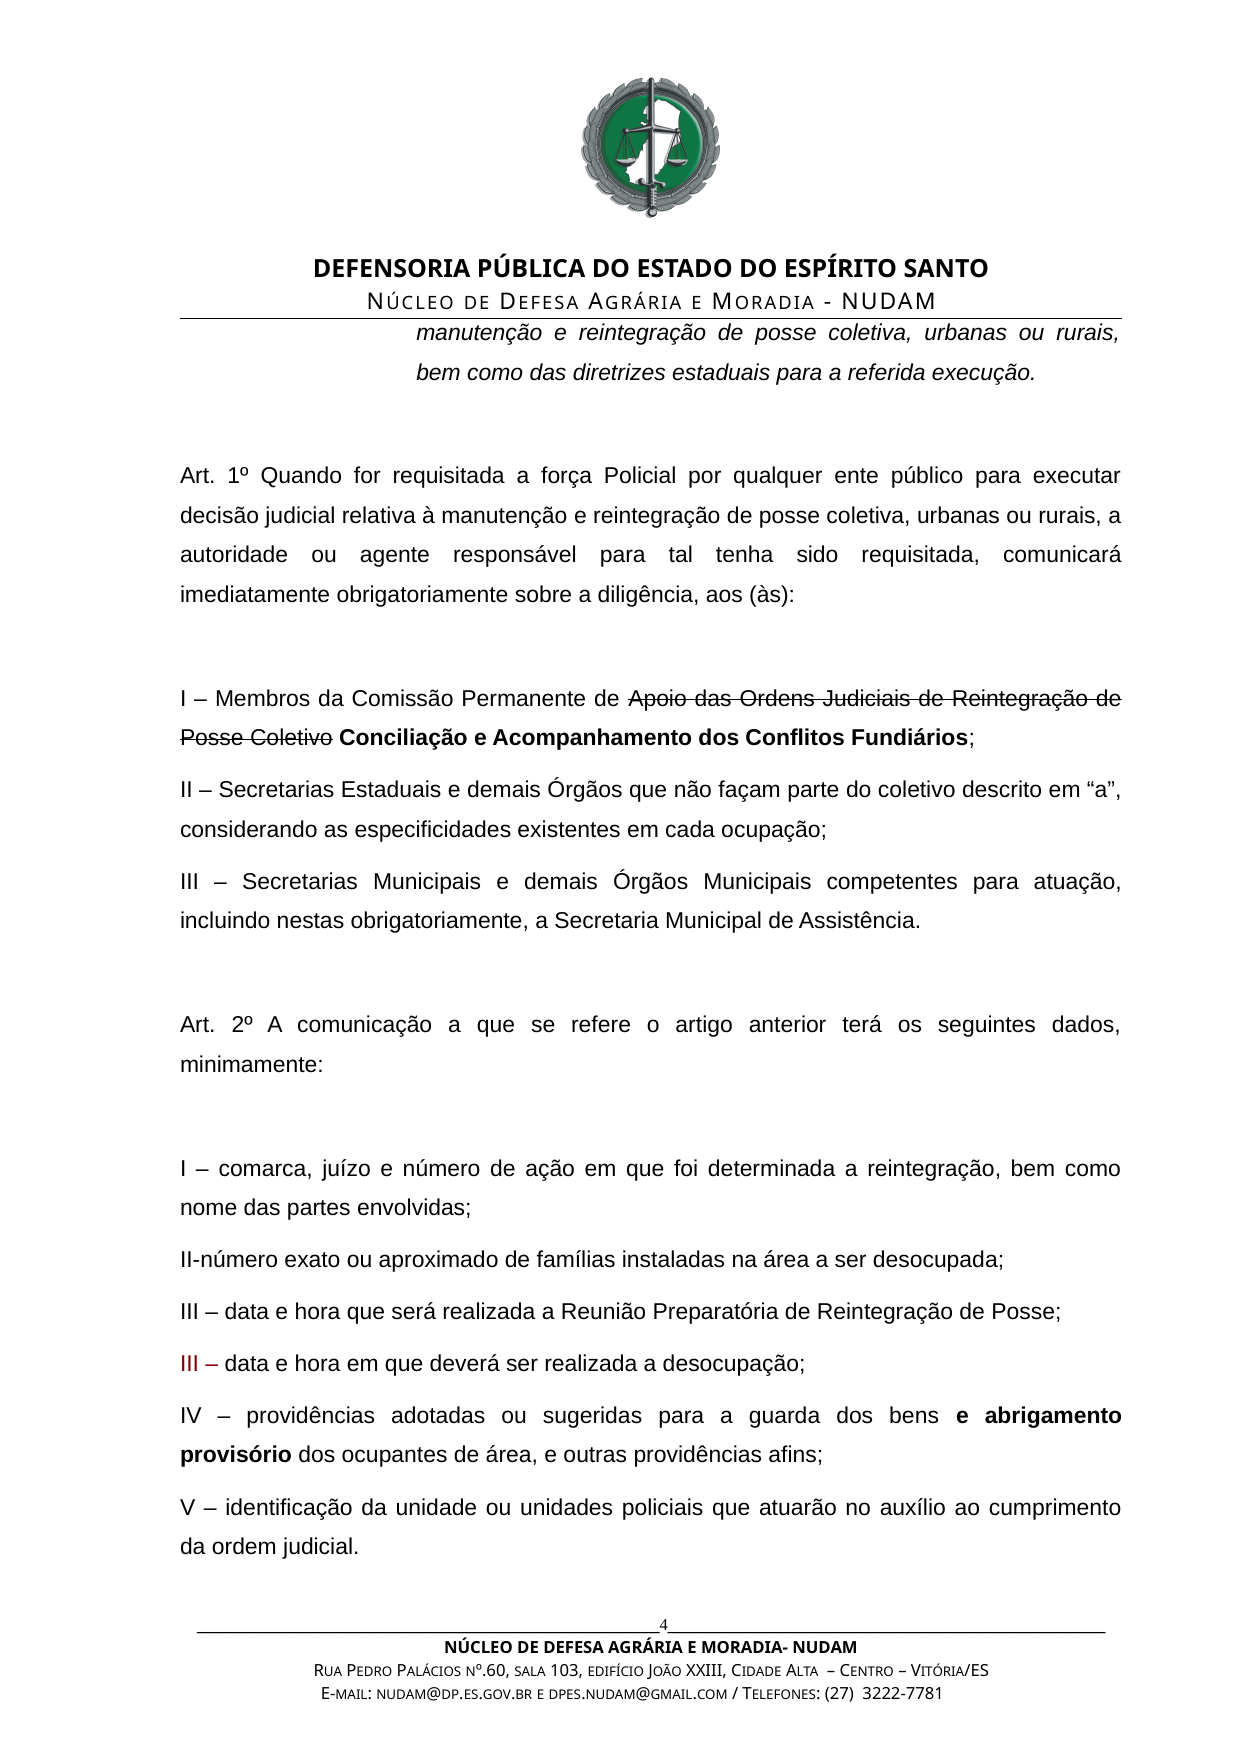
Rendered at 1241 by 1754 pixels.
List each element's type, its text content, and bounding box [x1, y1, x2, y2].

text manutenção e reintegração de posse coletiva, urbanas ou rurais, bem como das diretrizes estaduais para a referida execução. [416, 319, 1122, 385]
text IV – providências adotadas ou sugeridas para a guarda dos bens e abrigamento provisório dos ocupantes de área, e outras providências afins; [180, 1402, 1122, 1468]
text II – Secretarias Estaduais e demais Órgãos que não façam parte do coletivo descrito em “a”, considerando as especificidades existentes em cada ocupação; [180, 776, 1122, 842]
text Art. 2º A comunicação a que se refere o artigo anterior terá os seguintes dados, minimamente: [180, 1011, 1122, 1077]
text III – Secretarias Municipais e demais Órgãos Municipais competentes para atuação, incluindo nestas obrigatoriamente, a Secretaria Municipal de Assistência. [180, 868, 1122, 933]
text I – Membros da Comissão Permanente de Apoio das Ordens Judiciais de Reintegração de Posse Coletivo Conciliação e Acompanhamento dos Conflitos Fundiários; [180, 685, 1122, 751]
text III – data e hora que será realizada a Reunião Preparatória de Reintegração de Posse; [180, 1298, 1122, 1324]
text III – data e hora em que deverá ser realizada a desocupação; [180, 1350, 1122, 1376]
text Art. 1º Quando for requisitada a força Policial por qualquer ente público para executar decisão judicial relativa à manutenção e reintegração de posse coletiva, urbanas ou rurais, a autoridade ou agente responsável para tal tenha sido requisitada, comunicará imediatamente obrigatoriamente sobre a diligência, aos (às): [180, 462, 1122, 607]
text V – identificação da unidade ou unidades policiais que atuarão no auxílio ao cumprimento da ordem judicial. [180, 1493, 1122, 1559]
text II-número exato ou aproximado de famílias instaladas na área a ser desocupada; [180, 1246, 1122, 1272]
text I – comarca, juízo e número de ação em que foi determinada a reintegração, bem como nome das partes envolvidas; [180, 1154, 1122, 1220]
